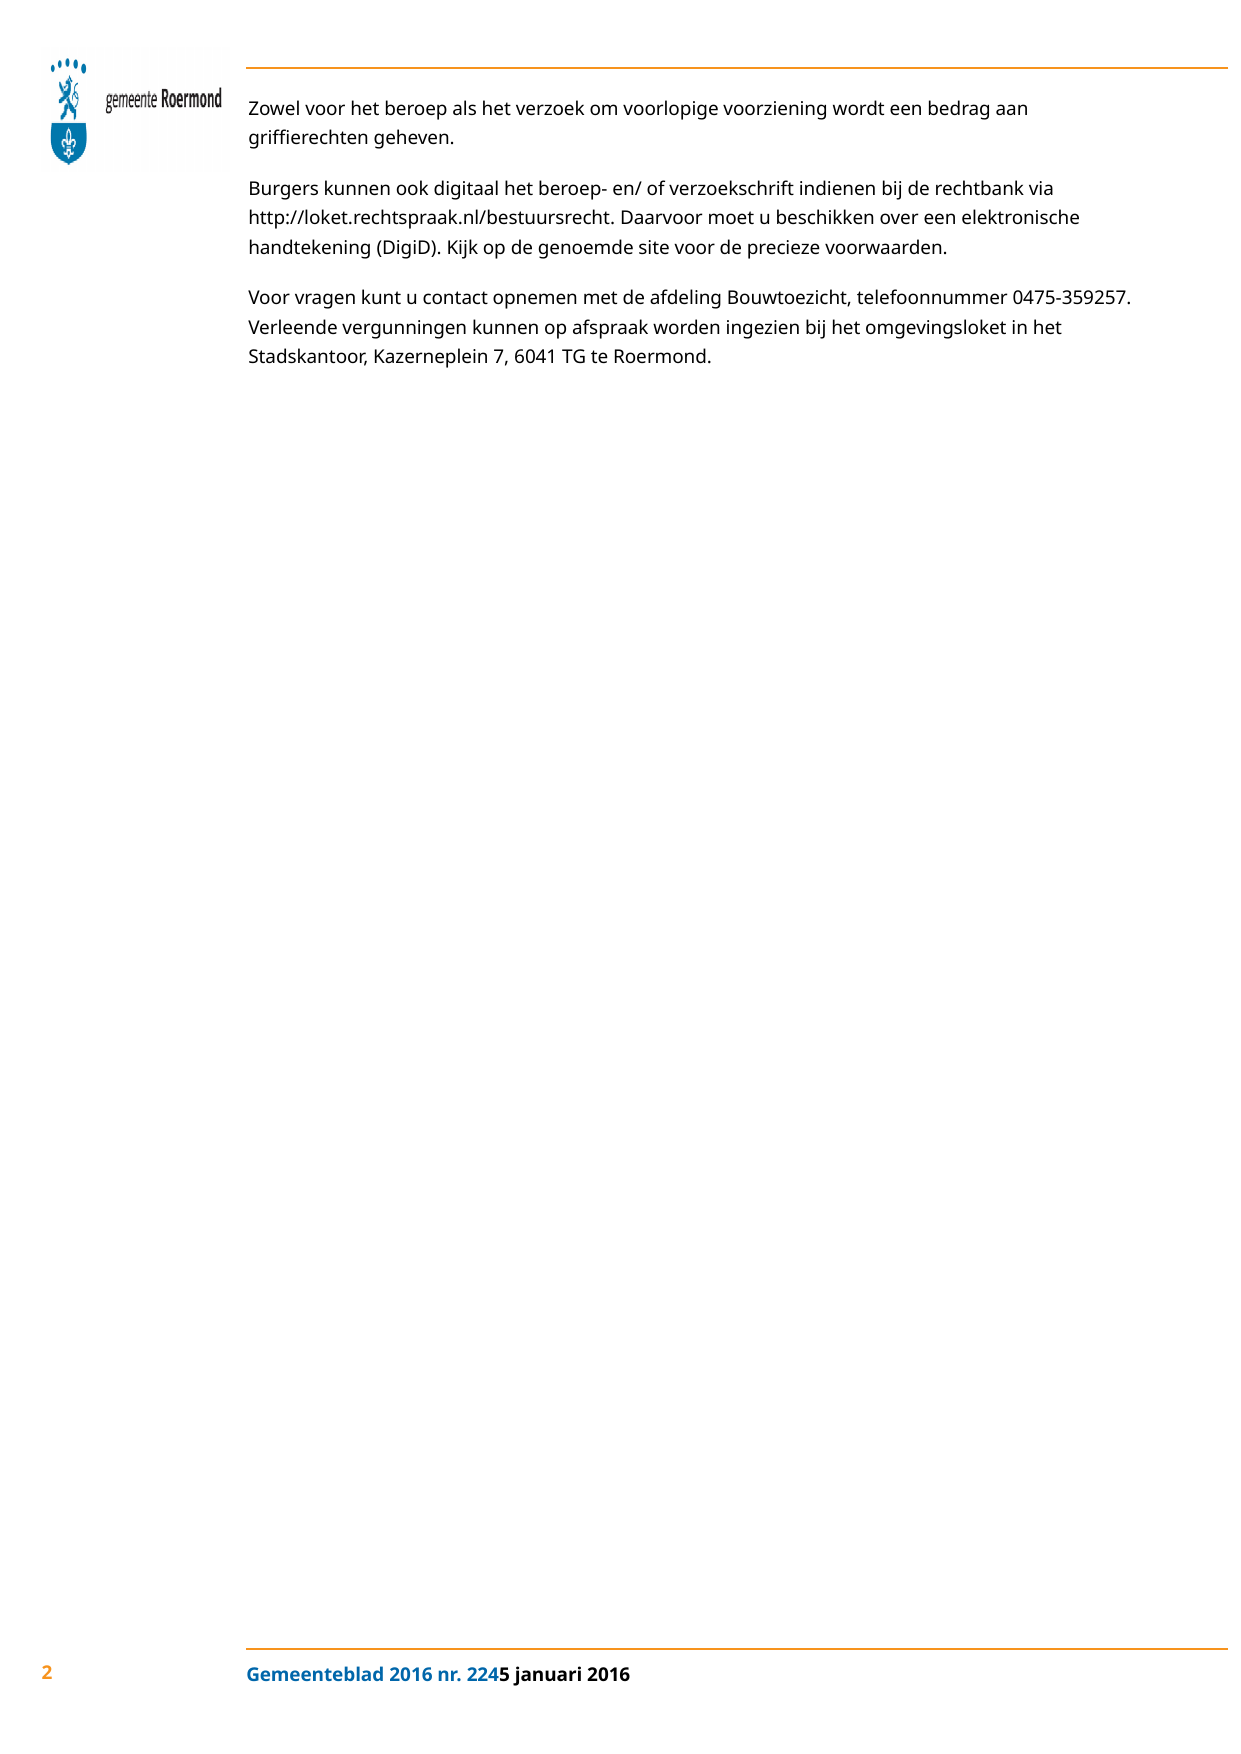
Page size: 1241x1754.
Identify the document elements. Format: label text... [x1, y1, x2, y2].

picture [41, 47, 231, 172]
text Burgers kunnen ook digitaal het beroep- en/ of verzoekschrift indienen bij de rechtbank via http://loket.rechtspraak.nl/bestuursrecht. Daarvoor moet u beschikken over een elektronische handtekening (DigiD). Kijk op de genoemde site voor de precieze voorwaarden. [248, 175, 1152, 260]
text Voor vragen kunt u contact opnemen met de afdeling Bouwtoezicht, telefoonnummer 0475-359257. Verleende vergunningen kunnen op afspraak worden ingezien bij het omgevingsloket in het Stadskantoor, Kazerneplein 7, 6041 TG te Roermond. [248, 284, 1152, 369]
text Zowel voor het beroep als het verzoek om voorlopige voorziening wordt een bedrag aan griffierechten geheven. [248, 95, 1152, 150]
